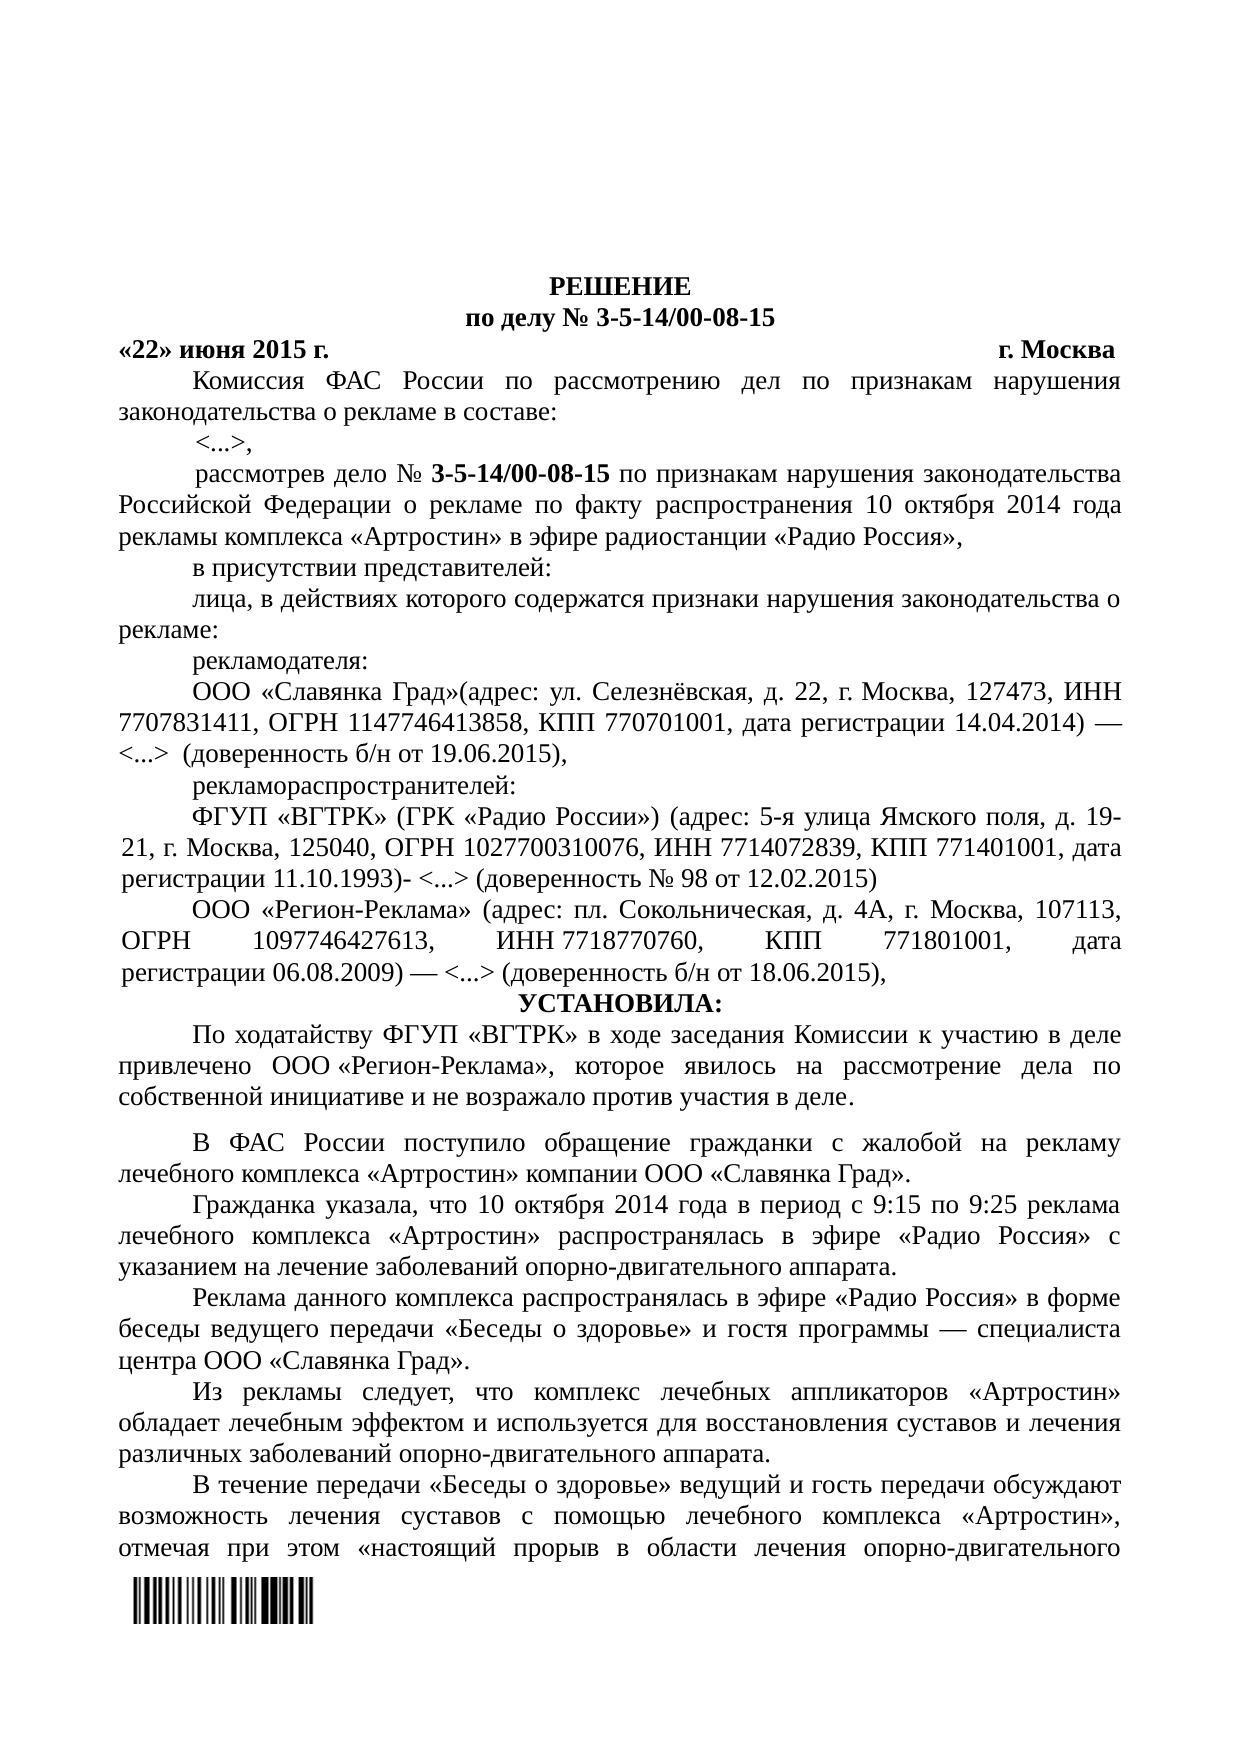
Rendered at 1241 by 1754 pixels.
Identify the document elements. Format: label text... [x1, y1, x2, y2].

text «22» июня 2015 г. г. Москва [118, 333, 1122, 364]
text По ходатайству ФГУП «ВГТРК» в ходе заседания Комиссии к участию в деле привлечено ООО «Регион-Реклама», которое явилось на рассмотрение дела по собственной инициативе и не возражало против участия в деле. [118, 1018, 1122, 1111]
text рекламораспространителей: [118, 769, 1122, 800]
text УСТАНОВИЛА: [118, 987, 1122, 1018]
text в присутствии представителей: [118, 551, 1122, 582]
text В течение передачи «Беседы о здоровье» ведущий и гость передачи обсуждают возможность лечения суставов с помощью лечебного комплекса «Артростин», отмечая при этом «настоящий прорыв в области лечения опорно-двигательного [118, 1468, 1122, 1562]
text РЕШЕНИЕ [118, 270, 1122, 302]
text ООО «Регион-Реклама» (адрес: пл. Сокольническая, д. 4А, г. Москва, 107113, ОГРН 1097746427613, ИНН 7718770760, КПП 771801001, дата регистрации 06.08.2009) — <...> (доверенность б/н от 18.06.2015), [121, 893, 1122, 987]
picture [118, 1577, 331, 1624]
text ООО «Славянка Град»(адрес: ул. Селезнёвская, д. 22, г. Москва, 127473, ИНН 7707831411, ОГРН 1147746413858, КПП 770701001, дата регистрации 14.04.2014) — <...> (доверенность б/н от 19.06.2015), [118, 675, 1122, 769]
text В ФАС России поступило обращение гражданки с жалобой на рекламу лечебного комплекса «Артростин» компании ООО «Славянка Град». [118, 1126, 1122, 1188]
text Гражданка указала, что 10 октября 2014 года в период с 9:15 по 9:25 реклама лечебного комплекса «Артростин» распространялась в эфире «Радио Россия» с указанием на лечение заболеваний опорно-двигательного аппарата. [118, 1188, 1122, 1281]
text ФГУП «ВГТРК» (ГРК «Радио России») (адрес: 5-я улица Ямского поля, д. 19-21, г. Москва, 125040, ОГРН 1027700310076, ИНН 7714072839, КПП 771401001, дата регистрации 11.10.1993)- <...> (доверенность № 98 от 12.02.2015) [121, 800, 1122, 893]
text Реклама данного комплекса распространялась в эфире «Радио Россия» в форме беседы ведущего передачи «Беседы о здоровье» и гостя программы — специалиста центра ООО «Славянка Град». [118, 1281, 1122, 1375]
text лица, в действиях которого содержатся признаки нарушения законодательства о рекламе: [118, 582, 1122, 644]
text по делу № 3-5-14/00-08-15 [118, 302, 1122, 333]
text Из рекламы следует, что комплекс лечебных аппликаторов «Артростин» обладает лечебным эффектом и используется для восстановления суставов и лечения различных заболеваний опорно-двигательного аппарата. [118, 1375, 1122, 1468]
text рекламодателя: [118, 644, 1122, 675]
text Комиссия ФАС России по рассмотрению дел по признакам нарушения законодательства о рекламе в составе: [118, 364, 1122, 426]
text рассмотрев дело № 3-5-14/00-08-15 по признакам нарушения законодательства Российской Федерации о рекламе по факту распространения 10 октября 2014 года рекламы комплекса «Артростин» в эфире радиостанции «Радио Россия», [118, 457, 1122, 551]
text <...>, [118, 426, 1122, 457]
